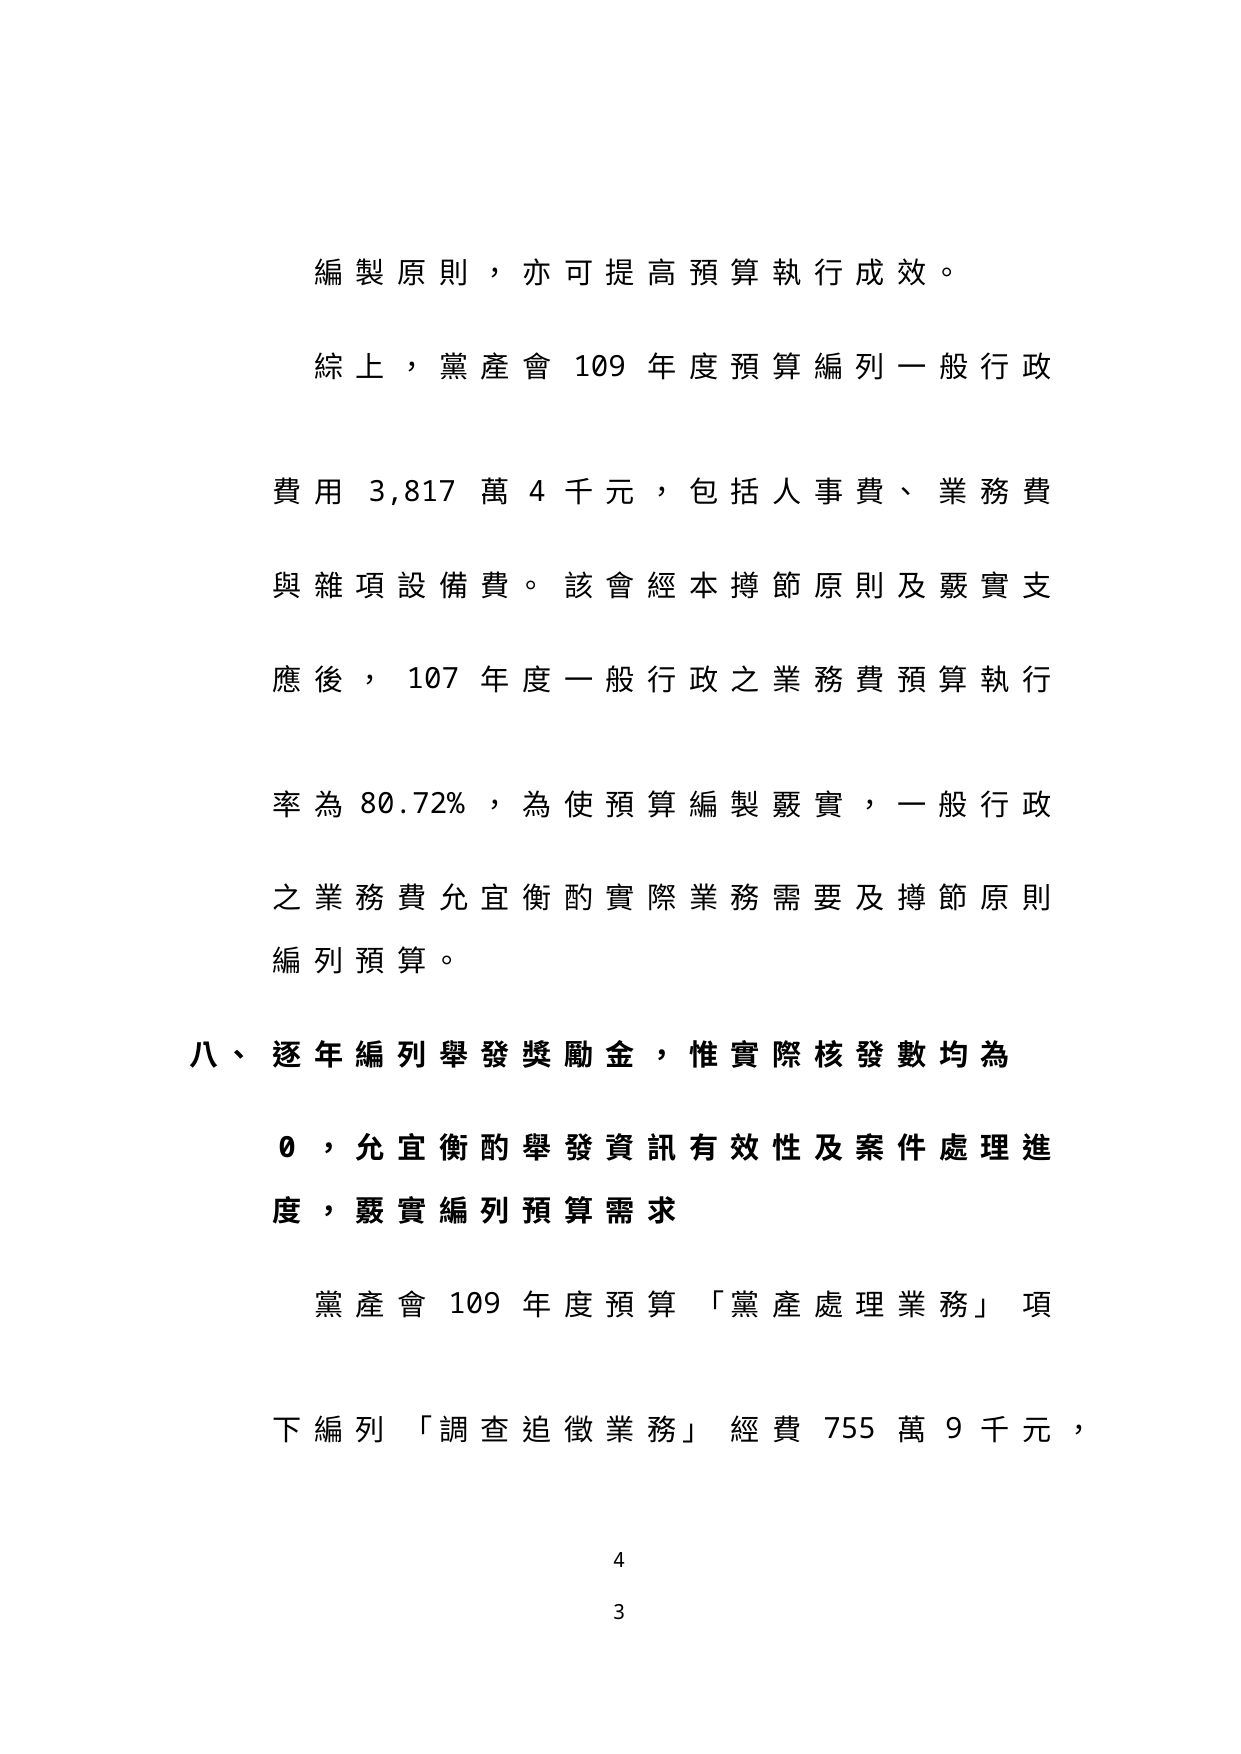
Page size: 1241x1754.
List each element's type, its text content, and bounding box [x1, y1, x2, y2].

text 黨產會109年度預算「黨產處理業務」項下編列「調查追徵業務」經費755萬9千元，其中獎補助費105萬元，與108年度預算數同，為舉發獎勵金。經查： [242, 1229, 1058, 1479]
text 依據109年度中央及地方政府預算編籌原則規範，政府各項消費支出應力求簡約，本緊縮及節能原則確實檢討。該會一般行政之業務費允宜按撙節原則且衡酌實際支應需求後，覈實編列需求額度，俾符預算編製原則，亦可提高預算執行成效。 [271, 229, 1058, 292]
text 八、逐年編列舉發獎勵金，惟實際核發數均為0，允宜衡酌舉發資訊有效性及案件處理進度，覈實編列預算需求 [183, 979, 1058, 1229]
text 綜上，黨產會109年度預算編列一般行政費用3,817萬4千元，包括人事費、業務費與雜項設備費。該會經本撙節原則及覈實支應後，107年度一般行政之業務費預算執行率為80.72%，為使預算編製覈實，一般行政之業務費允宜衡酌實際業務需要及撙節原則編列預算。 [242, 292, 1058, 979]
